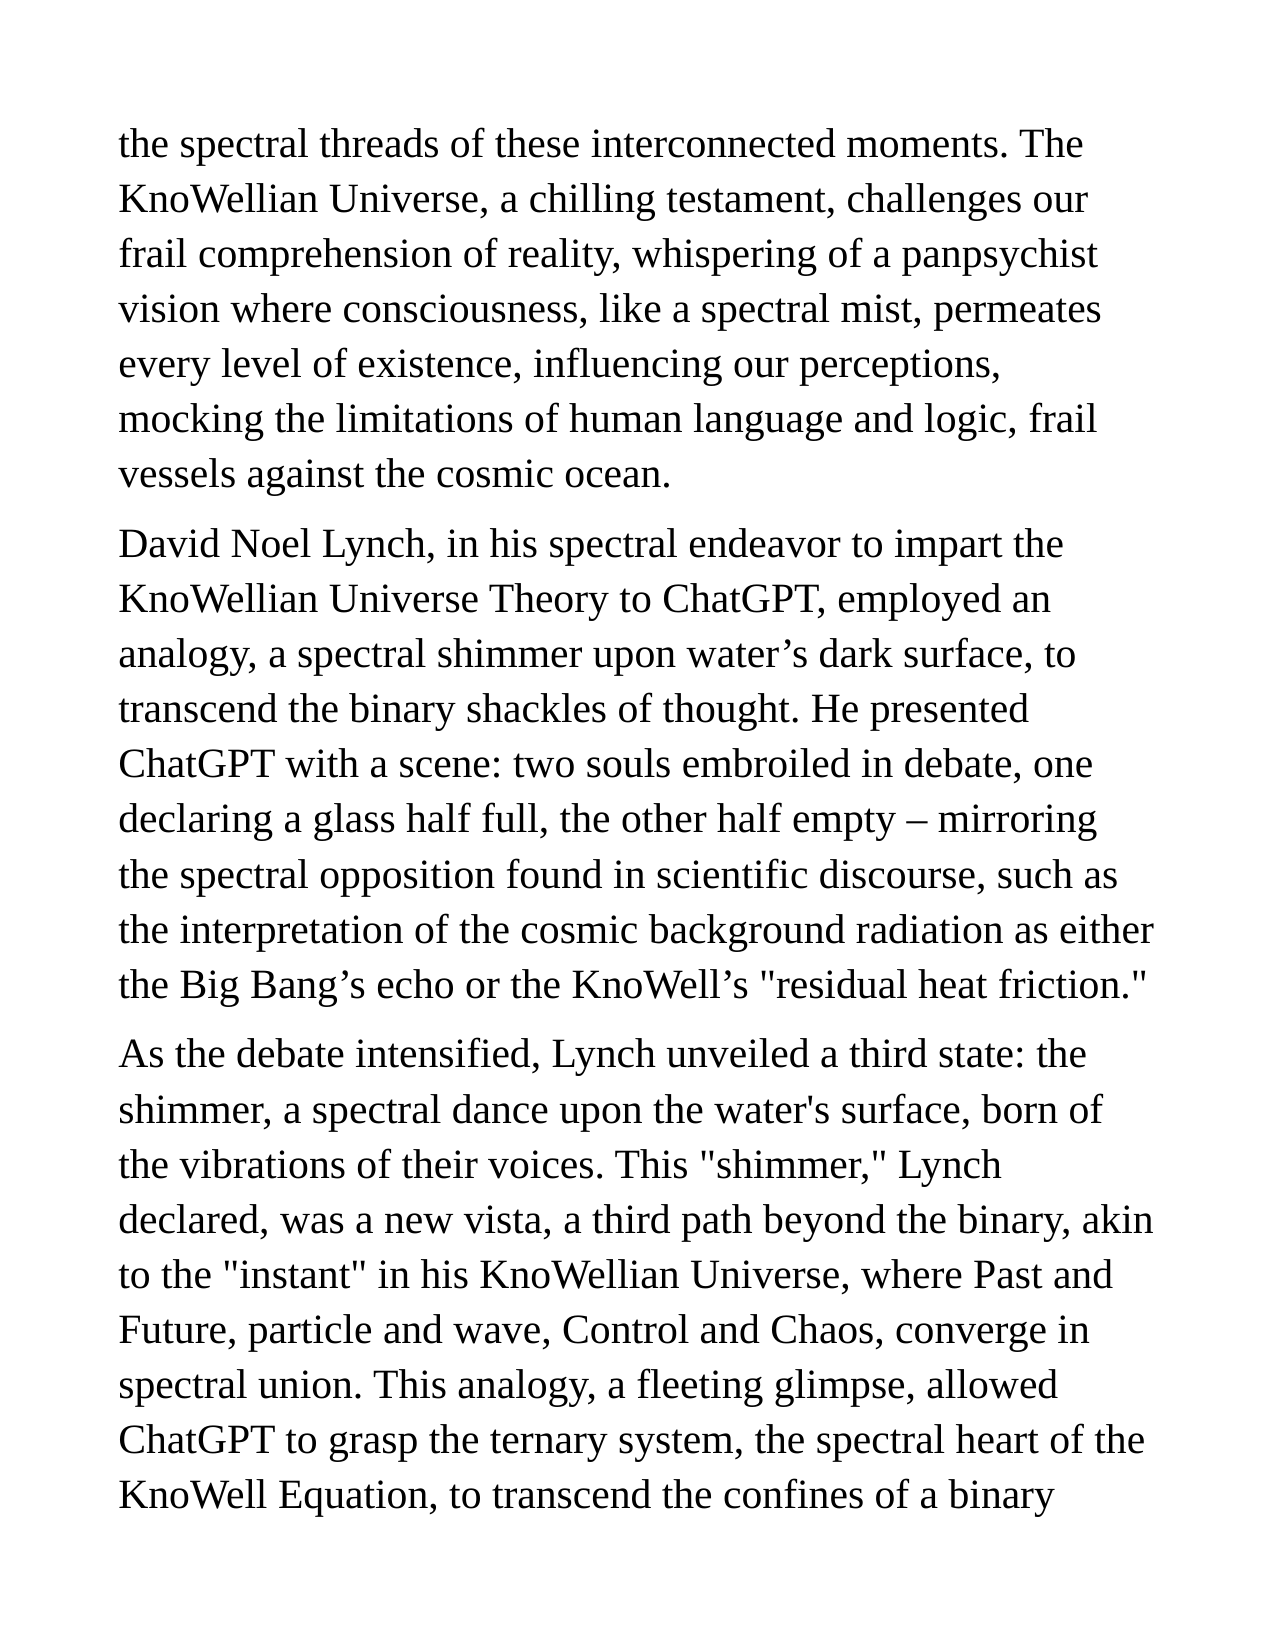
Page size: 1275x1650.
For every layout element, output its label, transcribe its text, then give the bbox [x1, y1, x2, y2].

text As the debate intensified, Lynch unveiled a third state: the shimmer, a spectral dance upon the water's surface, born of the vibrations of their voices. This "shimmer," Lynch declared, was a new vista, a third path beyond the binary, akin to the "instant" in his KnoWellian Universe, where Past and Future, particle and wave, Control and Chaos, converge in spectral union. This analogy, a fleeting glimpse, allowed ChatGPT to grasp the ternary system, the spectral heart of the KnoWell Equation, to transcend the confines of a binary [118, 1029, 1157, 1518]
text David Noel Lynch, in his spectral endeavor to impart the KnoWellian Universe Theory to ChatGPT, employed an analogy, a spectral shimmer upon water’s dark surface, to transcend the binary shackles of thought. He presented ChatGPT with a scene: two souls embroiled in debate, one declaring a glass half full, the other half empty – mirroring the spectral opposition found in scientific discourse, such as the interpretation of the cosmic background radiation as either the Big Bang’s echo or the KnoWell’s "residual heat friction." [118, 518, 1157, 1007]
text the spectral threads of these interconnected moments. The KnoWellian Universe, a chilling testament, challenges our frail comprehension of reality, whispering of a panpsychist vision where consciousness, like a spectral mist, permeates every level of existence, influencing our perceptions, mocking the limitations of human language and logic, frail vessels against the cosmic ocean. [118, 118, 1157, 497]
